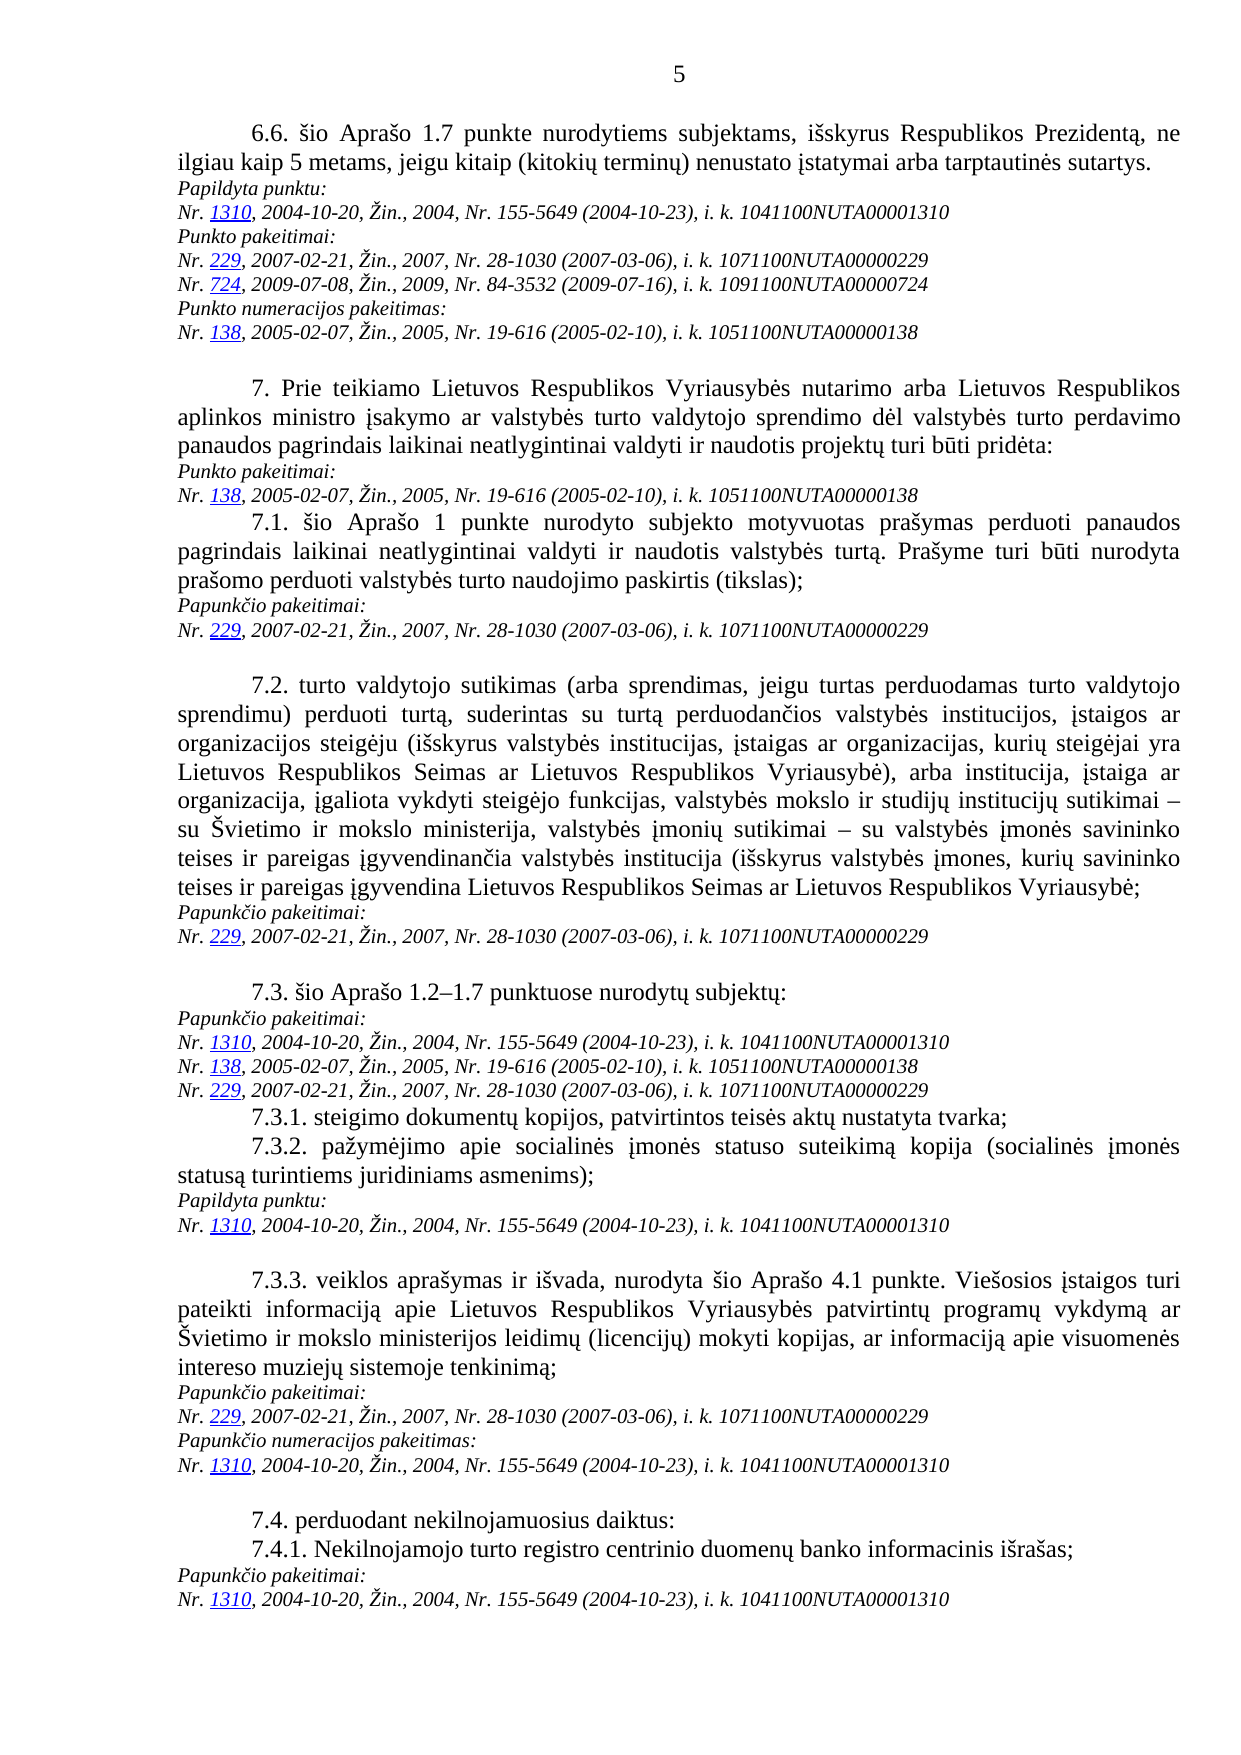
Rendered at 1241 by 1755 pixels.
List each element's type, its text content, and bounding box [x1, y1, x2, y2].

text Nr. 138, 2005-02-07, Žin., 2005, Nr. 19-616 (2005-02-10), i. k. 1051100NUTA00000138 [177, 320, 1181, 344]
text Nr. 229, 2007-02-21, Žin., 2007, Nr. 28-1030 (2007-03-06), i. k. 1071100NUTA00000229 [177, 1078, 1181, 1102]
text Nr. 229, 2007-02-21, Žin., 2007, Nr. 28-1030 (2007-03-06), i. k. 1071100NUTA00000229 [177, 248, 1181, 272]
text 7.4.1. Nekilnojamojo turto registro centrinio duomenų banko informacinis išrašas; [177, 1534, 1181, 1563]
text Papunkčio numeracijos pakeitimas: [177, 1428, 1181, 1452]
text Nr. 1310, 2004-10-20, Žin., 2004, Nr. 155-5649 (2004-10-23), i. k. 1041100NUTA00001310 [177, 1030, 1181, 1054]
text 7.3. šio Aprašo 1.2–1.7 punktuose nurodytų subjektų: [177, 977, 1181, 1006]
text Papunkčio pakeitimai: [177, 1006, 1181, 1030]
text Punkto pakeitimai: [177, 459, 1181, 483]
text Nr. 1310, 2004-10-20, Žin., 2004, Nr. 155-5649 (2004-10-23), i. k. 1041100NUTA00001310 [177, 200, 1181, 224]
text Nr. 229, 2007-02-21, Žin., 2007, Nr. 28-1030 (2007-03-06), i. k. 1071100NUTA00000229 [177, 617, 1181, 642]
text Nr. 138, 2005-02-07, Žin., 2005, Nr. 19-616 (2005-02-10), i. k. 1051100NUTA00000138 [177, 483, 1181, 507]
text 7.3.2. pažymėjimo apie socialinės įmonės statuso suteikimą kopija (socialinės įmonės statusą turintiems juridiniams asmenims); [177, 1131, 1181, 1188]
text Nr. 1310, 2004-10-20, Žin., 2004, Nr. 155-5649 (2004-10-23), i. k. 1041100NUTA00001310 [177, 1587, 1181, 1611]
text 7.4. perduodant nekilnojamuosius daiktus: [177, 1505, 1181, 1534]
text 7.3.1. steigimo dokumentų kopijos, patvirtintos teisės aktų nustatyta tvarka; [177, 1102, 1181, 1131]
text 7.1. šio Aprašo 1 punkte nurodyto subjekto motyvuotas prašymas perduoti panaudos pagrindais laikinai neatlygintinai valdyti ir naudotis valstybės turtą. Prašyme turi būti nurodyta prašomo perduoti valstybės turto naudojimo paskirtis (tikslas); [177, 507, 1181, 593]
text 6.6. šio Aprašo 1.7 punkte nurodytiems subjektams, išskyrus Respublikos Prezidentą, ne ilgiau kaip 5 metams, jeigu kitaip (kitokių terminų) nenustato įstatymai arba tarptautinės sutartys. [177, 118, 1181, 176]
text Nr. 229, 2007-02-21, Žin., 2007, Nr. 28-1030 (2007-03-06), i. k. 1071100NUTA00000229 [177, 924, 1181, 948]
text Papunkčio pakeitimai: [177, 900, 1181, 924]
text Punkto pakeitimai: [177, 224, 1181, 248]
text 7. Prie teikiamo Lietuvos Respublikos Vyriausybės nutarimo arba Lietuvos Respublikos aplinkos ministro įsakymo ar valstybės turto valdytojo sprendimo dėl valstybės turto perdavimo panaudos pagrindais laikinai neatlygintinai valdyti ir naudotis projektų turi būti pridėta: [177, 373, 1181, 459]
text Papunkčio pakeitimai: [177, 1563, 1181, 1587]
text Nr. 229, 2007-02-21, Žin., 2007, Nr. 28-1030 (2007-03-06), i. k. 1071100NUTA00000229 [177, 1404, 1181, 1428]
text 7.3.3. veiklos aprašymas ir išvada, nurodyta šio Aprašo 4.1 punkte. Viešosios įstaigos turi pateikti informaciją apie Lietuvos Respublikos Vyriausybės patvirtintų programų vykdymą ar Švietimo ir mokslo ministerijos leidimų (licencijų) mokyti kopijas, ar informaciją apie visuomenės intereso muziejų sistemoje tenkinimą; [177, 1265, 1181, 1380]
text Punkto numeracijos pakeitimas: [177, 296, 1181, 320]
text Papunkčio pakeitimai: [177, 1380, 1181, 1404]
text Nr. 1310, 2004-10-20, Žin., 2004, Nr. 155-5649 (2004-10-23), i. k. 1041100NUTA00001310 [177, 1452, 1181, 1477]
text Papunkčio pakeitimai: [177, 593, 1181, 617]
text Nr. 138, 2005-02-07, Žin., 2005, Nr. 19-616 (2005-02-10), i. k. 1051100NUTA00000138 [177, 1054, 1181, 1078]
text Papildyta punktu: [177, 1188, 1181, 1212]
text 7.2. turto valdytojo sutikimas (arba sprendimas, jeigu turtas perduodamas turto valdytojo sprendimu) perduoti turtą, suderintas su turtą perduodančios valstybės institucijos, įstaigos ar organizacijos steigėju (išskyrus valstybės institucijas, įstaigas ar organizacijas, kurių steigėjai yra Lietuvos Respublikos Seimas ar Lietuvos Respublikos Vyriausybė), arba institucija, įstaiga ar organizacija, įgaliota vykdyti steigėjo funkcijas, valstybės mokslo ir studijų institucijų sutikimai – su Švietimo ir mokslo ministerija, valstybės įmonių sutikimai – su valstybės įmonės savininko teises ir pareigas įgyvendinančia valstybės institucija (išskyrus valstybės įmones, kurių savininko teises ir pareigas įgyvendina Lietuvos Respublikos Seimas ar Lietuvos Respublikos Vyriausybė; [177, 670, 1181, 900]
text Nr. 1310, 2004-10-20, Žin., 2004, Nr. 155-5649 (2004-10-23), i. k. 1041100NUTA00001310 [177, 1212, 1181, 1237]
text Papildyta punktu: [177, 176, 1181, 200]
text Nr. 724, 2009-07-08, Žin., 2009, Nr. 84-3532 (2009-07-16), i. k. 1091100NUTA00000724 [177, 272, 1181, 296]
